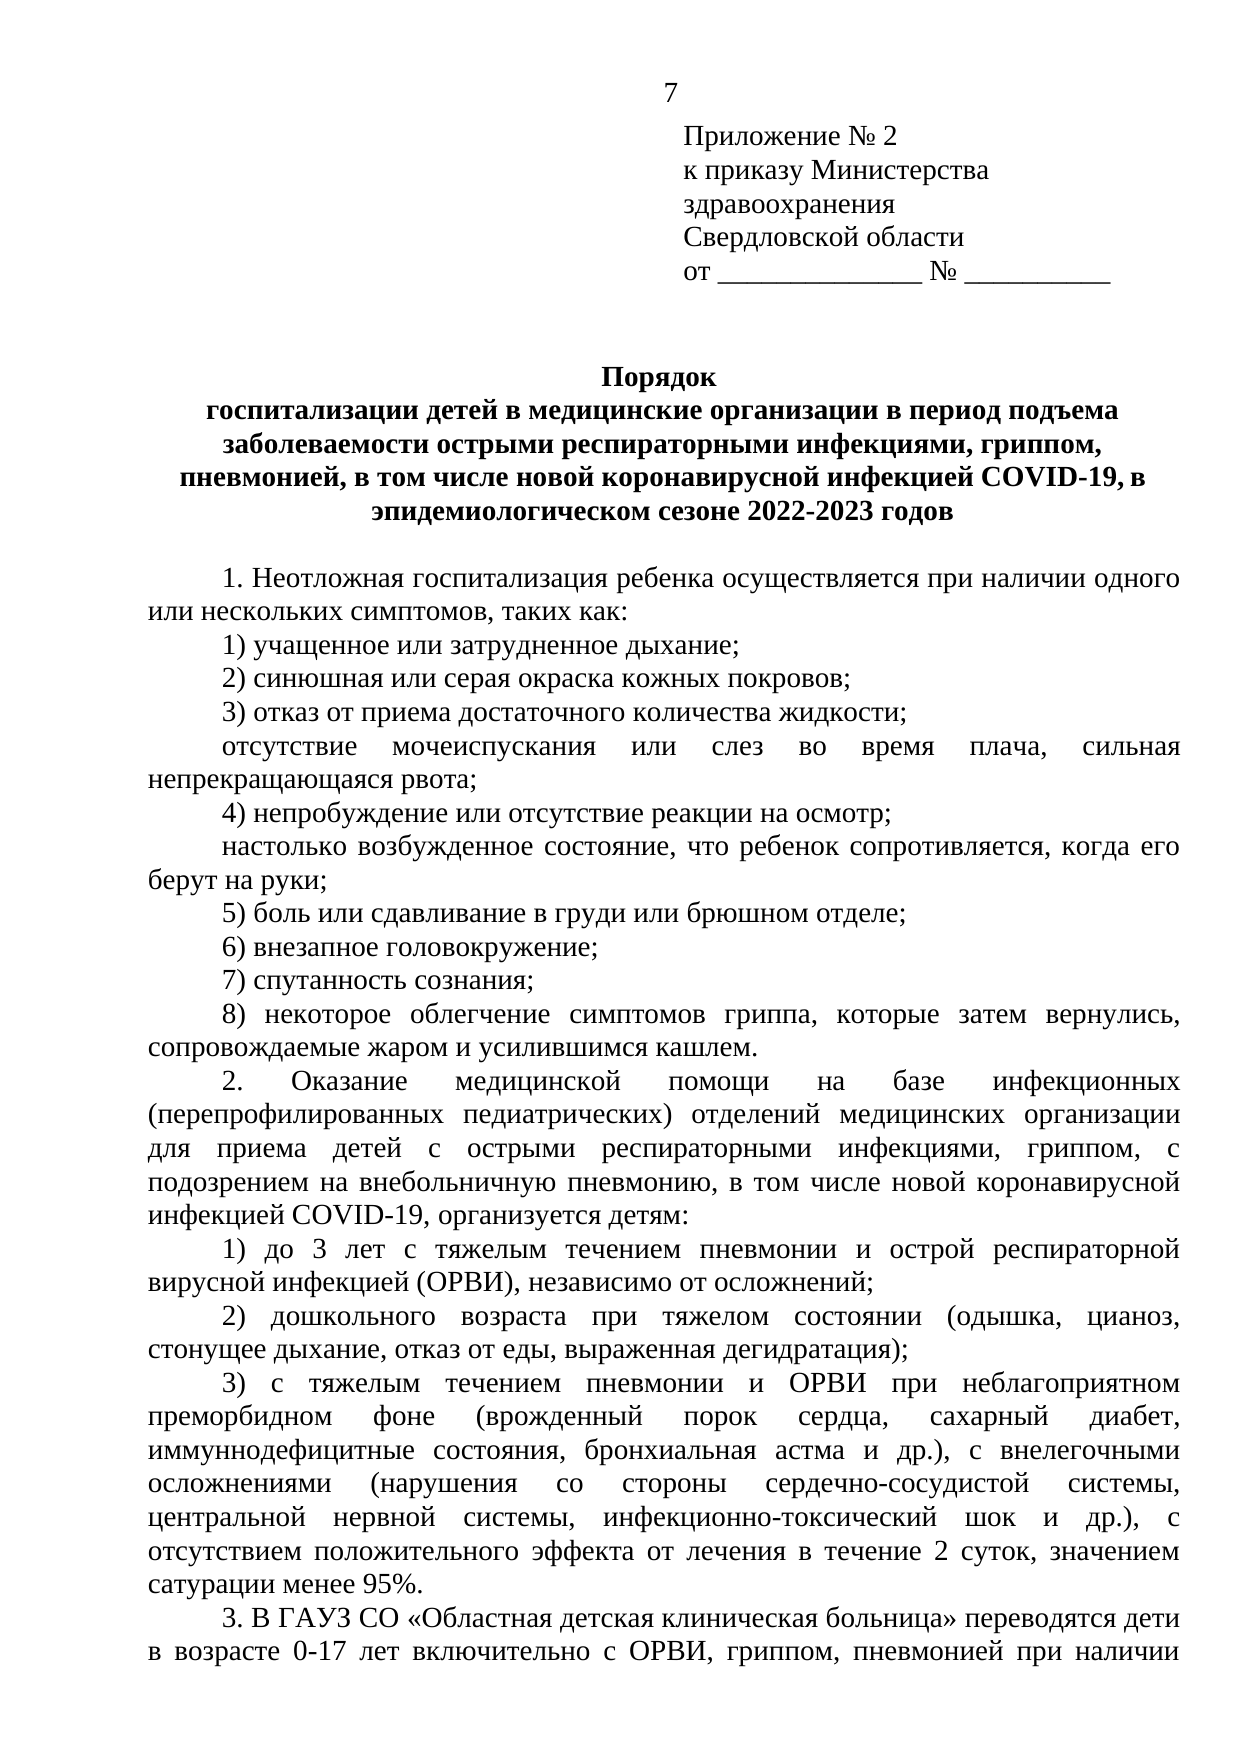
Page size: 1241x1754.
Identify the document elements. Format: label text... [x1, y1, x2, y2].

text 5) боль или сдавливание в груди или брюшном отделе; [148, 895, 1181, 929]
text 4) непробуждение или отсутствие реакции на осмотр; [148, 795, 1181, 828]
table_header Приложение № 2 [672, 118, 1196, 152]
text 3) с тяжелым течением пневмонии и ОРВИ при неблагоприятном преморбидном фоне (врожденный порок сердца, сахарный диабет, иммуннодефицитные состояния, бронхиальная астма и др.), с внелегочными осложнениями (нарушения со стороны сердечно-сосудистой системы, центральной нервной системы, инфекционно-токсический шок и др.), с отсутствием положительного эффекта от лечения в течение 2 суток, значением сатурации менее 95%. [148, 1365, 1181, 1600]
text Порядок [148, 359, 1177, 392]
table_header [148, 118, 672, 152]
text настолько возбужденное состояние, что ребенок сопротивляется, когда его берут на руки; [148, 828, 1181, 895]
text 7) спутанность сознания; [148, 962, 1181, 996]
table_cell к приказу Министерства здравоохранения Свердловской области от ______________ № __________ [672, 152, 1196, 292]
text 1) учащенное или затрудненное дыхание; [148, 627, 1181, 661]
table_cell [148, 152, 672, 292]
text 1) до 3 лет с тяжелым течением пневмонии и острой респираторной вирусной инфекцией (ОРВИ), независимо от осложнений; [148, 1231, 1181, 1298]
text госпитализации детей в медицинские организации в период подъема заболеваемости острыми респираторными инфекциями, гриппом, пневмонией, в том числе новой коронавирусной инфекцией COVID-19, в эпидемиологическом сезоне 2022-2023 годов [148, 392, 1177, 526]
text 2) дошкольного возраста при тяжелом состоянии (одышка, цианоз, стонущее дыхание, отказ от еды, выраженная дегидратация); [148, 1298, 1181, 1365]
text 3. В ГАУЗ СО «Областная детская клиническая больница» переводятся дети в возрасте 0-17 лет включительно с ОРВИ, гриппом, пневмонией при наличии [148, 1600, 1181, 1667]
text 3) отказ от приема достаточного количества жидкости; [148, 694, 1181, 728]
text отсутствие мочеиспускания или слез во время плача, сильная непрекращающаяся рвота; [148, 728, 1181, 795]
text 2) синюшная или серая окраска кожных покровов; [148, 661, 1181, 694]
text 6) внезапное головокружение; [148, 929, 1181, 962]
text 2. Оказание медицинской помощи на базе инфекционных (перепрофилированных педиатрических) отделений медицинских организации для приема детей с острыми респираторными инфекциями, гриппом, с подозрением на внебольничную пневмонию, в том числе новой коронавирусной инфекцией COVID-19, организуется детям: [148, 1063, 1181, 1231]
text 8) некоторое облегчение симптомов гриппа, которые затем вернулись, сопровождаемые жаром и усилившимся кашлем. [148, 996, 1181, 1063]
text 1. Неотложная госпитализация ребенка осуществляется при наличии одного или нескольких симптомов, таких как: [148, 560, 1181, 627]
